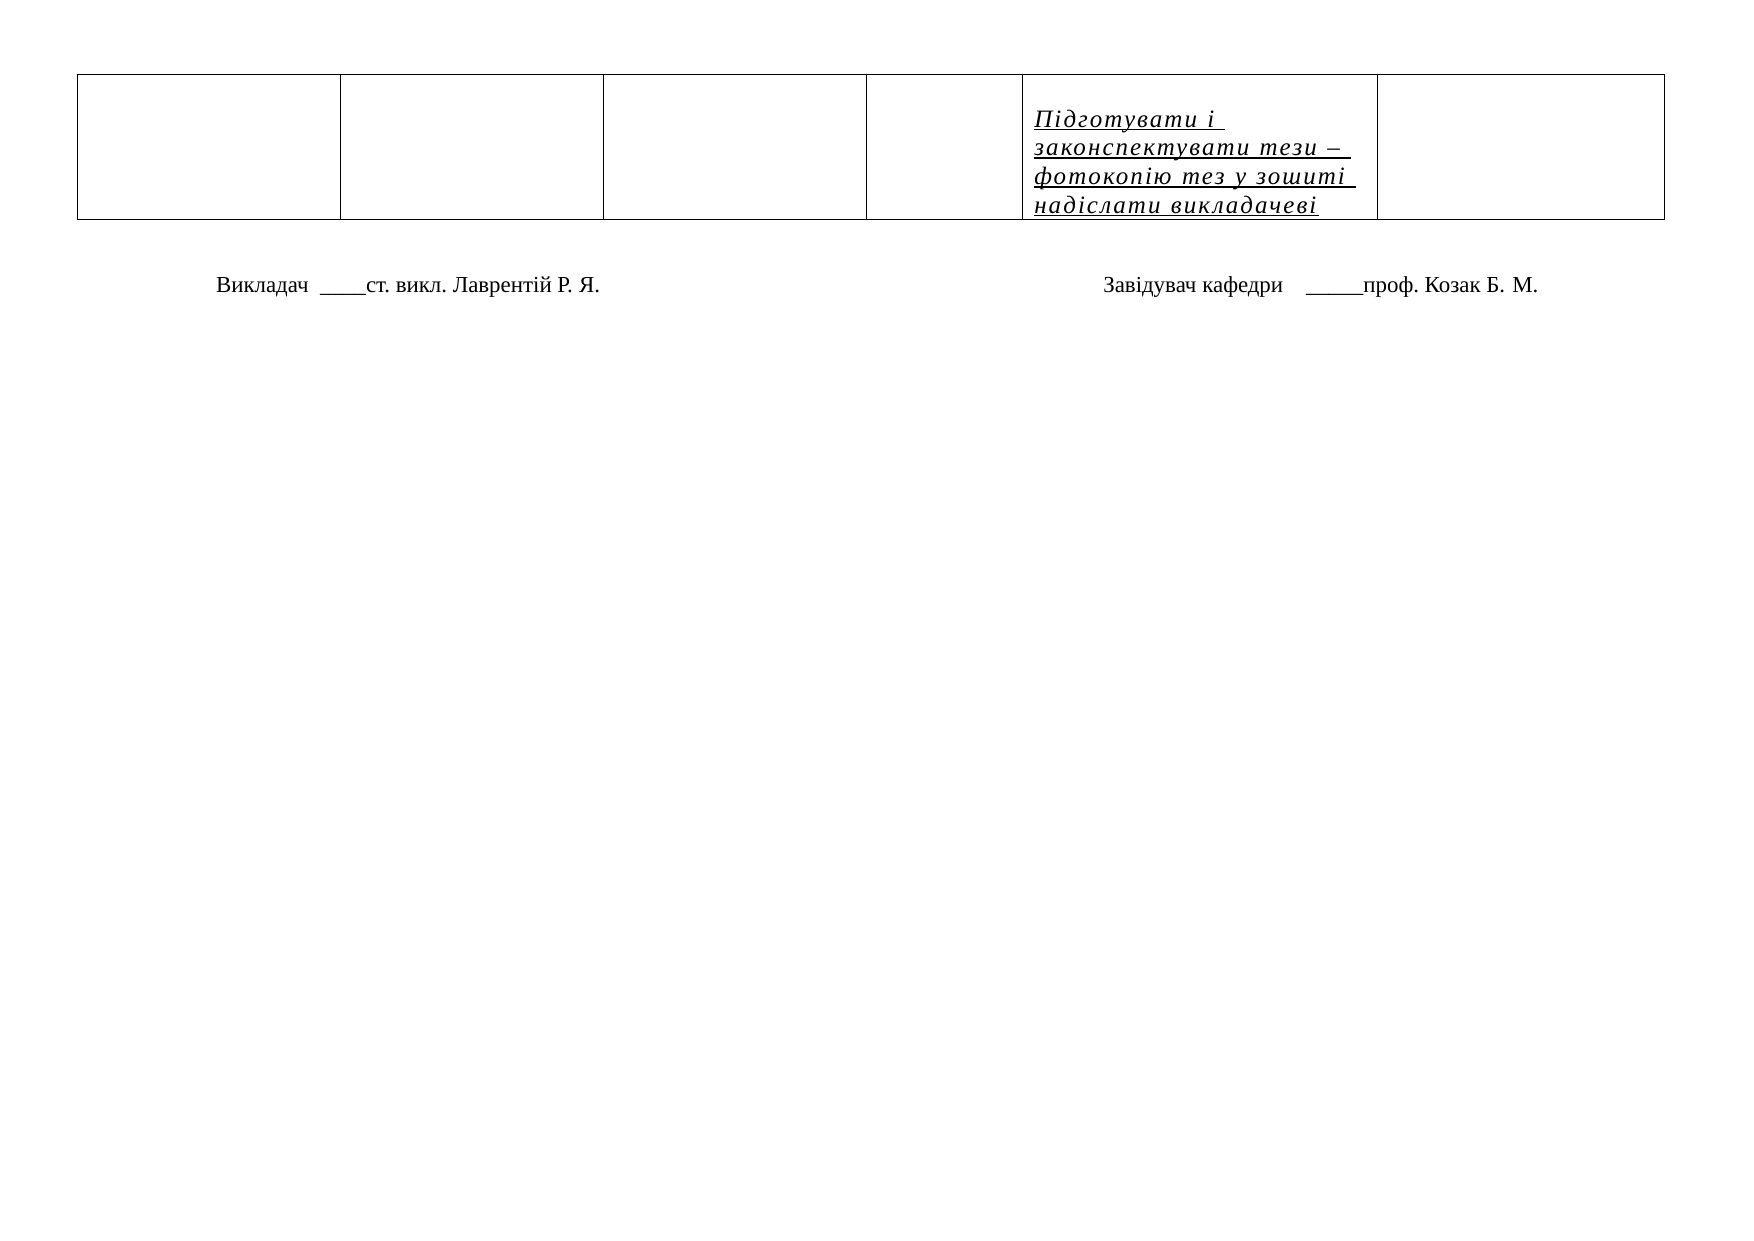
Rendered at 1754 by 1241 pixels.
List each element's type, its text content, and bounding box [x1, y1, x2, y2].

table_cell [341, 75, 603, 219]
table_cell [867, 75, 1022, 219]
table_cell Підготувати і законспектувати тези – фотокопію тез у зошиті надіслати викладачеві [1023, 75, 1377, 219]
text Викладач ____ст. викл. Лаврентій Р. Я. Завідувач кафедри _____проф. Козак Б. М. [88, 271, 1665, 297]
table_cell [604, 75, 866, 219]
table_cell [1378, 75, 1664, 219]
table_cell [78, 75, 340, 219]
